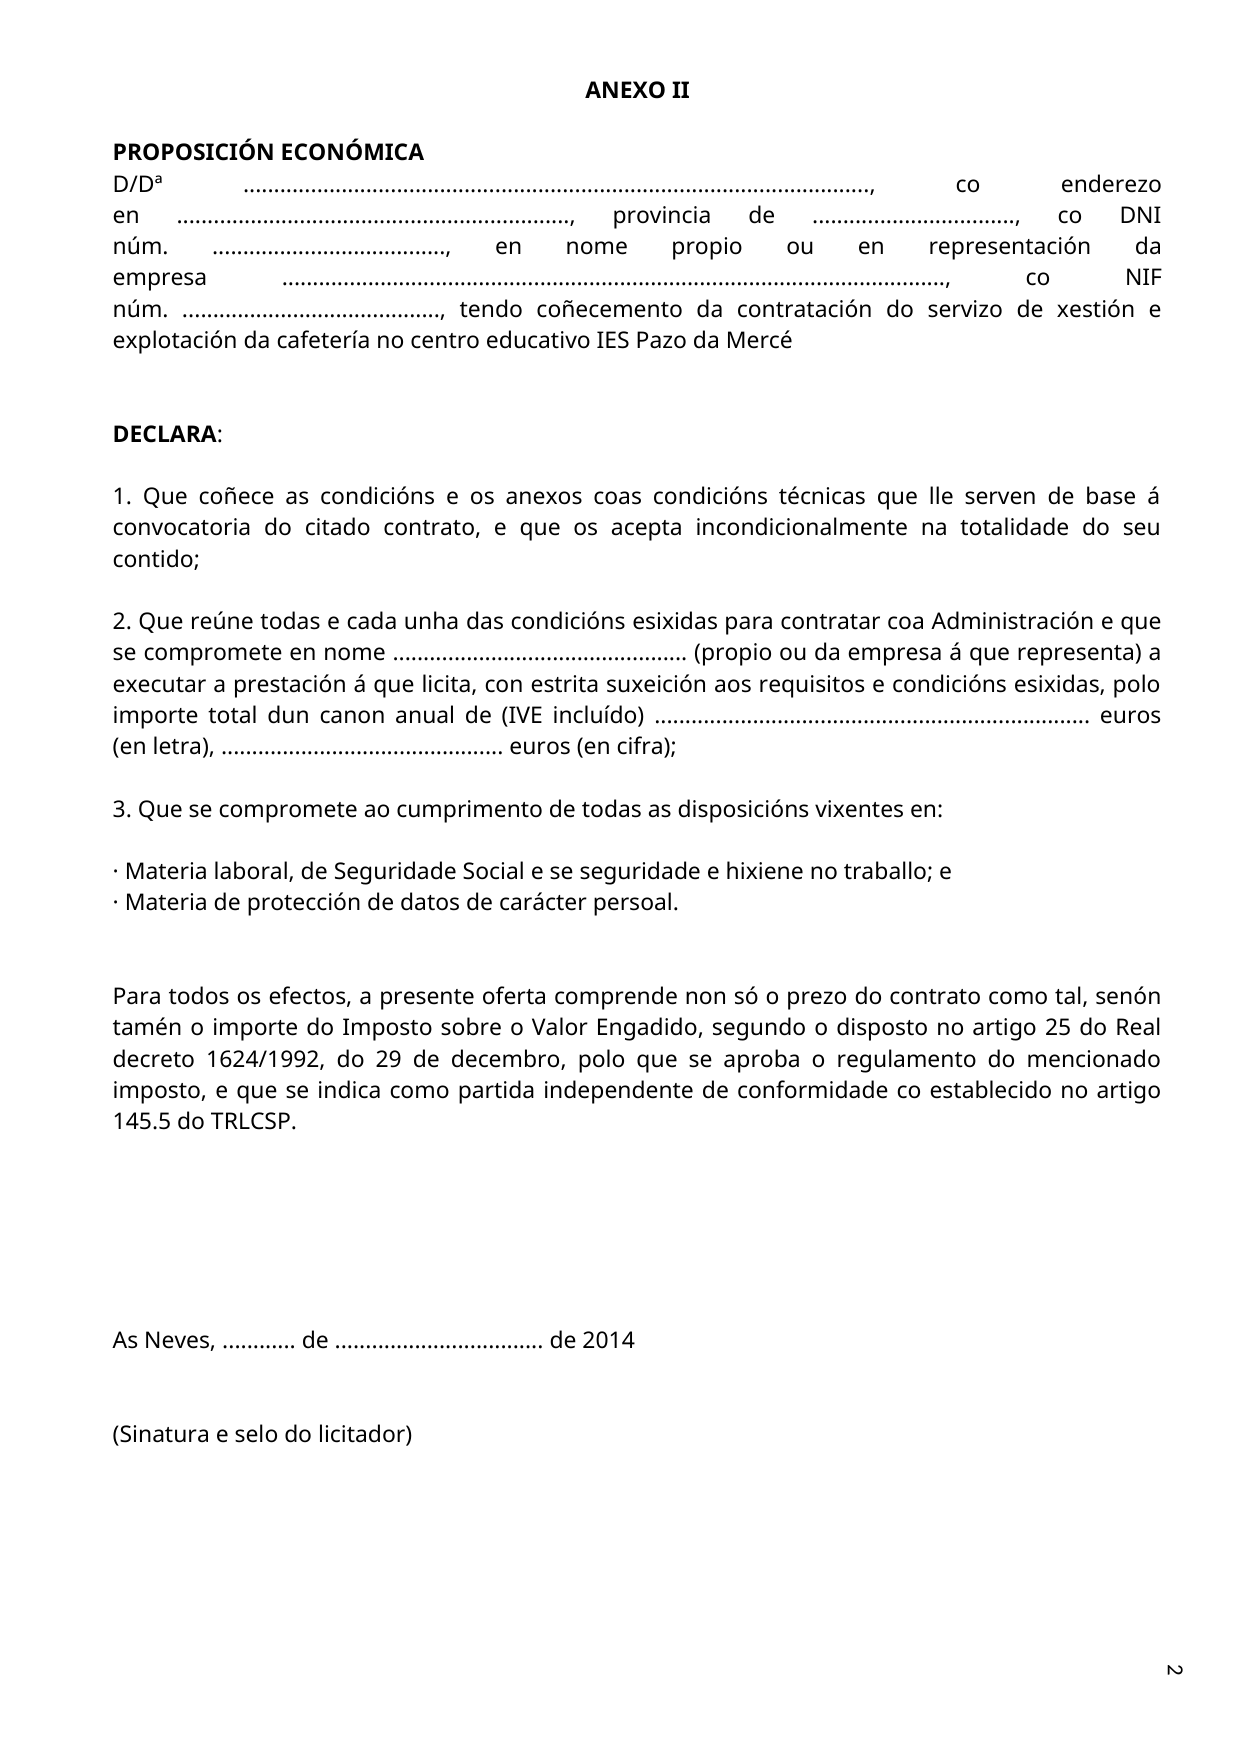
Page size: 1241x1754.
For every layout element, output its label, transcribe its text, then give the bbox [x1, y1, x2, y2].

text 1. Que coñece as condicións e os anexos coas condicións técnicas que lle serven de base á convocatoria do citado contrato, e que os acepta incondicionalmente na totalidade do seu contido; [112, 480, 1162, 574]
text PROPOSICIÓN ECONÓMICA [112, 136, 1162, 167]
text DECLARA: [112, 417, 1162, 449]
text (Sinatura e selo do licitador) [112, 1417, 1162, 1449]
text ANEXO II [112, 74, 1162, 105]
text · Materia laboral, de Seguridade Social e se seguridade e hixiene no traballo; e [112, 855, 1162, 886]
text As Neves, ............ de .................................. de 2014 [112, 1324, 1162, 1355]
text D/Dª ......................................................................................................, co enderezo en ................................................................, provincia de ................................., co DNI núm. ......................................, en nome propio ou en representación da empresa ............................................................................................................, co NIF núm. .........................................., tendo coñecemento da contratación do servizo de xestión e explotación da cafetería no centro educativo IES Pazo da Mercé [112, 167, 1162, 355]
text · Materia de protección de datos de carácter persoal. [112, 886, 1162, 917]
text Para todos os efectos, a presente oferta comprende non só o prezo do contrato como tal, senón tamén o importe do Imposto sobre o Valor Engadido, segundo o disposto no artigo 25 do Real decreto 1624/1992, do 29 de decembro, polo que se aproba o regulamento do mencionado imposto, e que se indica como partida independente de conformidade co establecido no artigo 145.5 do TRLCSP. [112, 980, 1162, 1136]
text 2. Que reúne todas e cada unha das condicións esixidas para contratar coa Administración e que se compromete en nome ................................................ (propio ou da empresa á que representa) a executar a prestación á que licita, con estrita suxeición aos requisitos e condicións esixidas, polo importe total dun canon anual de (IVE incluído) ....................................................................... euros (en letra), .............................................. euros (en cifra); [112, 605, 1162, 761]
text 3. Que se compromete ao cumprimento de todas as disposicións vixentes en: [112, 792, 1162, 824]
